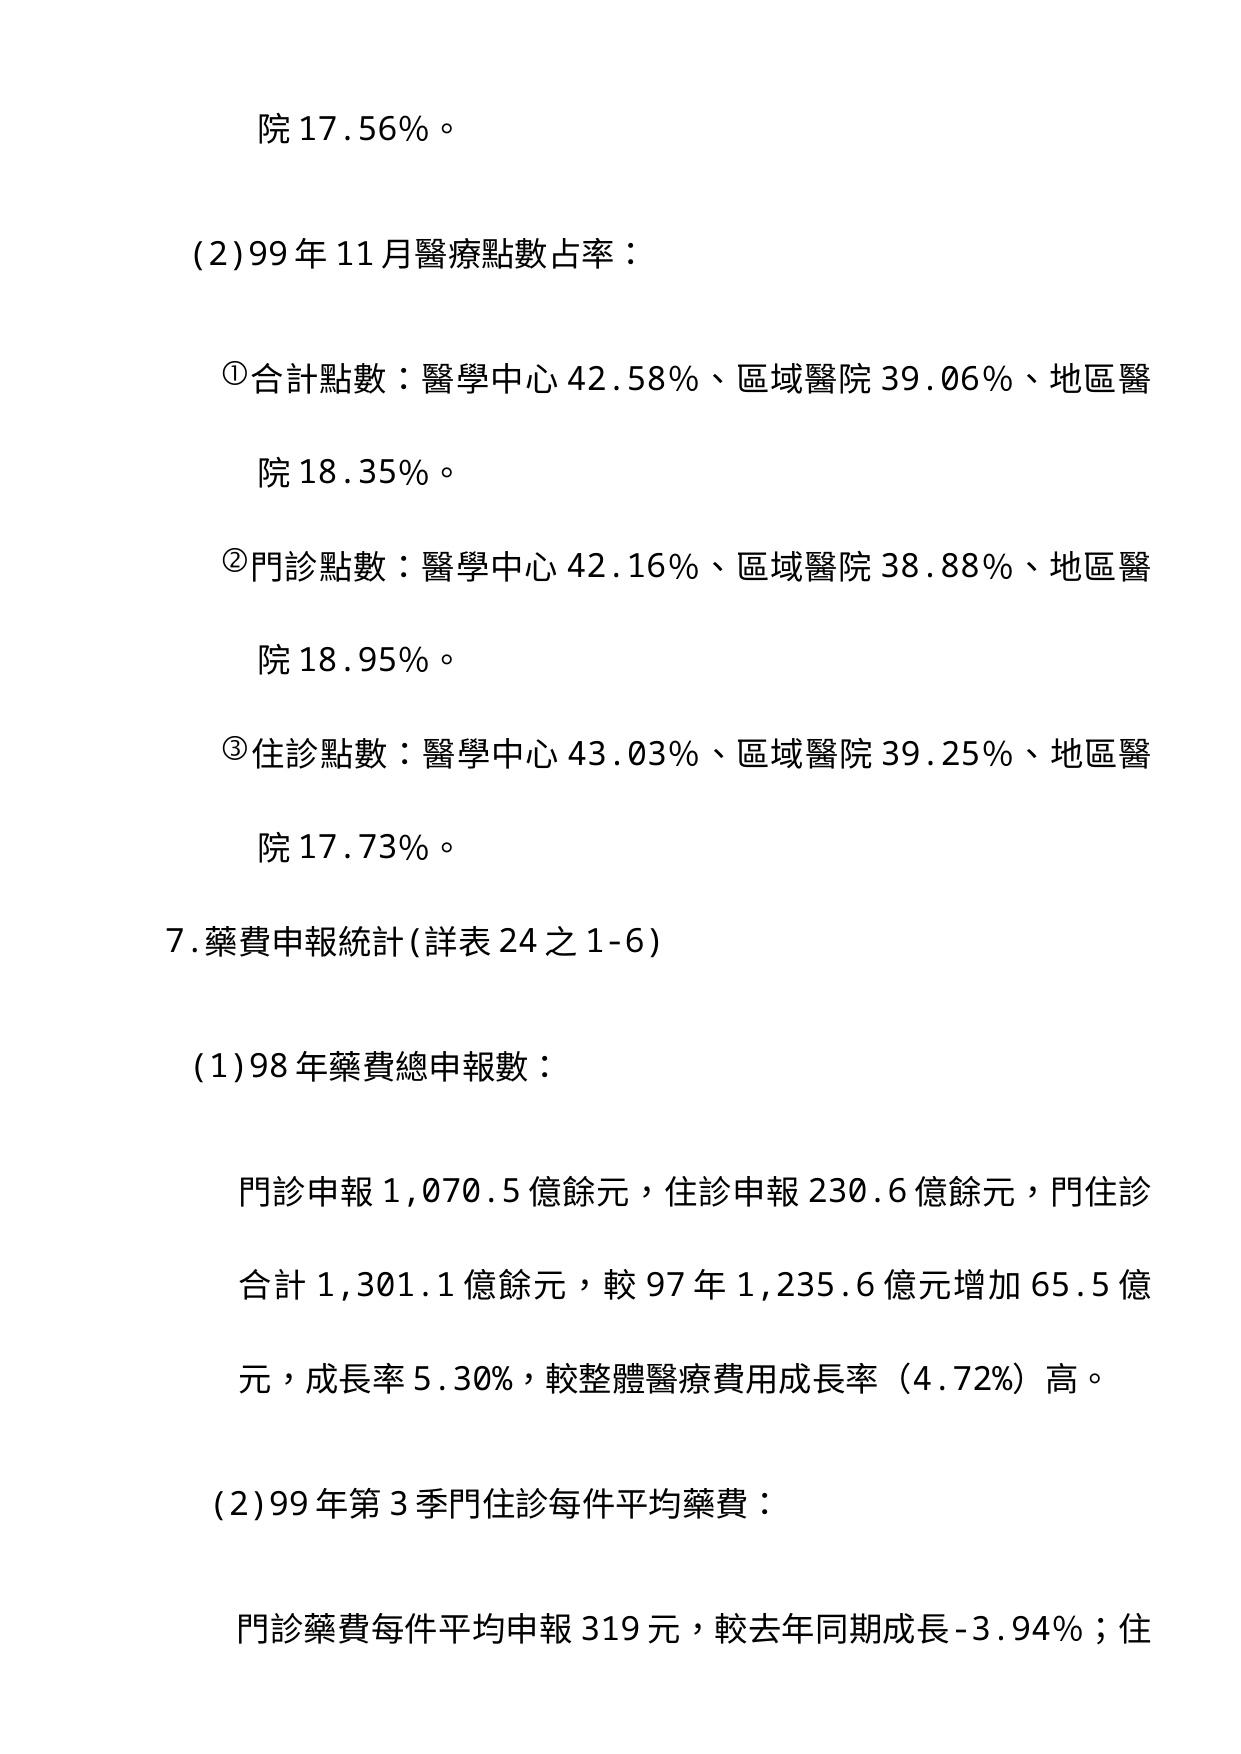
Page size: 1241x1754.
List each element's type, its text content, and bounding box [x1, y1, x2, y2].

text 院17.56％。 [220, 85, 1152, 148]
text 門診點數：醫學中心42.16％、區域醫院38.88％、地區醫院18.95％。 [220, 523, 1152, 679]
text 合計點數：醫學中心42.58％、區域醫院39.06％、地區醫院18.35％。 [220, 335, 1152, 492]
text 門診藥費每件平均申報319元，較去年同期成長-3.94％；住 [236, 1585, 1152, 1648]
text 7.藥費申報統計(詳表24之1-6) [164, 898, 1152, 960]
text (2)99年第3季門住診每件平均藥費： [89, 1460, 1152, 1523]
text 門診申報1,070.5億餘元，住診申報230.6億餘元，門住診合計1,301.1億餘元，較97年1,235.6億元增加65.5億元，成長率5.30%，較整體醫療費用成長率（4.72%）高。 [239, 1148, 1152, 1398]
text 住診點數：醫學中心43.03％、區域醫院39.25％、地區醫院17.73％。 [220, 710, 1152, 867]
text (1)98年藥費總申報數： [89, 1023, 1152, 1085]
text (2)99年11月醫療點數占率： [188, 210, 1152, 273]
